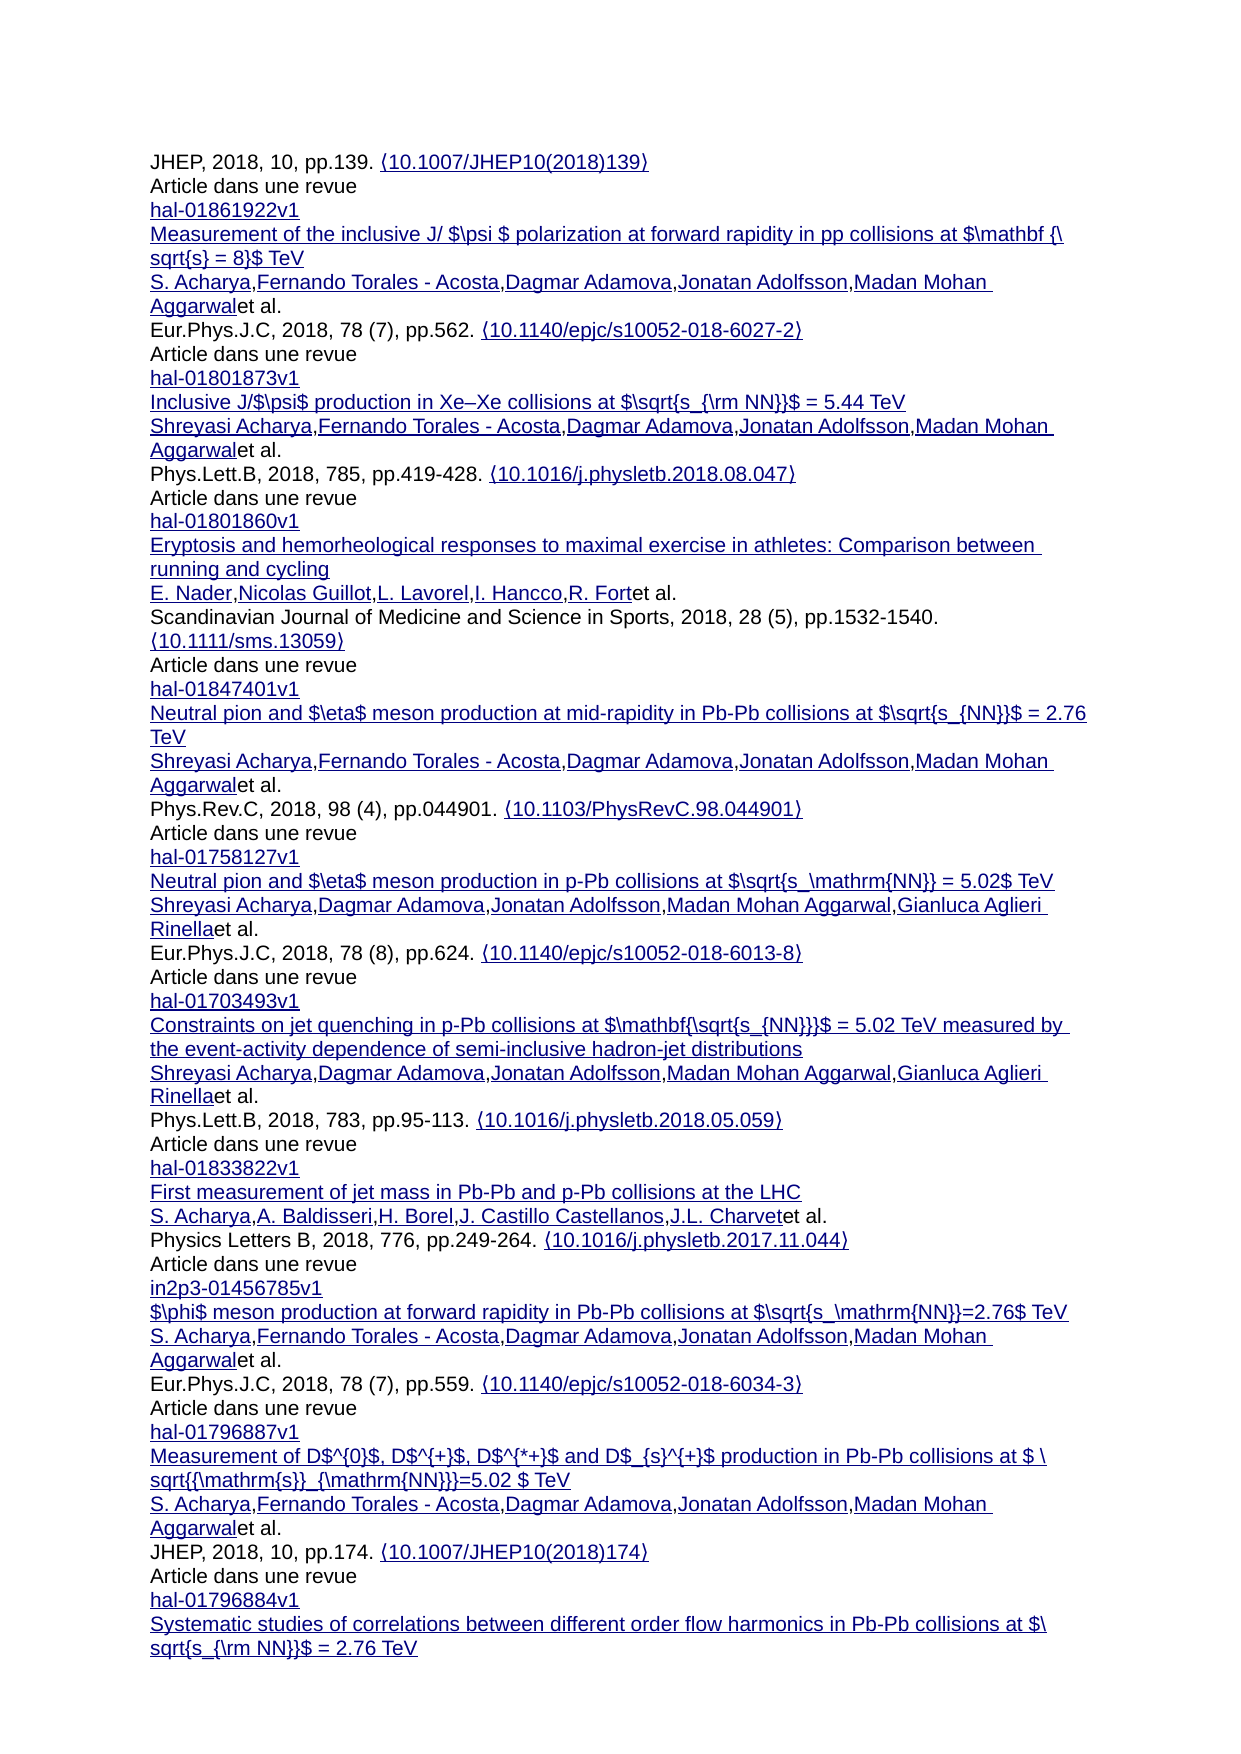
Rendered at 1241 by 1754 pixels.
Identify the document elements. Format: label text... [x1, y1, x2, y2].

table_cell Systematic studies of correlations between different order flow harmonics in Pb-Pb collisions at $\sqrt{s_{\rm NN}}$ = 2.76 TeV [150, 1611, 1090, 1659]
table_cell Eryptosis and hemorheological responses to maximal exercise in athletes: Comparison between running and cycling E. Nader,Nicolas Guillot,L. Lavorel,I. Hancco,R. Fortet al. Scandinavian Journal of Medicine and Science in Sports, 2018, 28 (5), pp.1532-1540. ⟨10.1111/sms.13059⟩ Article dans une revue hal-01847401v1 [150, 533, 1090, 701]
table_cell Constraints on jet quenching in p-Pb collisions at $\mathbf{\sqrt{s_{NN}}}$ = 5.02 TeV measured by the event-activity dependence of semi-inclusive hadron-jet distributions Shreyasi Acharya,Dagmar Adamova,Jonatan Adolfsson,Madan Mohan Aggarwal,Gianluca Aglieri Rinellaet al. Phys.Lett.B, 2018, 783, pp.95-113. ⟨10.1016/j.physletb.2018.05.059⟩ Article dans une revue hal-01833822v1 [150, 1013, 1090, 1180]
table_cell Inclusive J/$\psi$ production in Xe–Xe collisions at $\sqrt{s_{\rm NN}}$ = 5.44 TeV Shreyasi Acharya,Fernando Torales - Acosta,Dagmar Adamova,Jonatan Adolfsson,Madan Mohan Aggarwalet al. Phys.Lett.B, 2018, 785, pp.419-428. ⟨10.1016/j.physletb.2018.08.047⟩ Article dans une revue hal-01801860v1 [150, 390, 1090, 533]
table_cell Neutral pion and $\eta$ meson production at mid-rapidity in Pb-Pb collisions at $\sqrt{s_{NN}}$ = 2.76 TeV Shreyasi Acharya,Fernando Torales - Acosta,Dagmar Adamova,Jonatan Adolfsson,Madan Mohan Aggarwalet al. Phys.Rev.C, 2018, 98 (4), pp.044901. ⟨10.1103/PhysRevC.98.044901⟩ Article dans une revue hal-01758127v1 [150, 701, 1090, 869]
table_cell Measurement of D$^{0}$, D$^{+}$, D$^{*+}$ and D$_{s}^{+}$ production in Pb-Pb collisions at $ \sqrt{{\mathrm{s}}_{\mathrm{NN}}}=5.02 $ TeV S. Acharya,Fernando Torales - Acosta,Dagmar Adamova,Jonatan Adolfsson,Madan Mohan Aggarwalet al. JHEP, 2018, 10, pp.174. ⟨10.1007/JHEP10(2018)174⟩ Article dans une revue hal-01796884v1 [150, 1444, 1090, 1611]
table_cell Neutral pion and $\eta$ meson production in p-Pb collisions at $\sqrt{s_\mathrm{NN}} = 5.02$ TeV Shreyasi Acharya,Dagmar Adamova,Jonatan Adolfsson,Madan Mohan Aggarwal,Gianluca Aglieri Rinellaet al. Eur.Phys.J.C, 2018, 78 (8), pp.624. ⟨10.1140/epjc/s10052-018-6013-8⟩ Article dans une revue hal-01703493v1 [150, 869, 1090, 1012]
table_cell Measurement of the inclusive J/ $\psi $ polarization at forward rapidity in pp collisions at $\mathbf {\sqrt{s} = 8}$ TeV S. Acharya,Fernando Torales - Acosta,Dagmar Adamova,Jonatan Adolfsson,Madan Mohan Aggarwalet al. Eur.Phys.J.C, 2018, 78 (7), pp.562. ⟨10.1140/epjc/s10052-018-6027-2⟩ Article dans une revue hal-01801873v1 [150, 222, 1090, 389]
table_cell JHEP, 2018, 10, pp.139. ⟨10.1007/JHEP10(2018)139⟩ Article dans une revue hal-01861922v1 [150, 150, 1090, 222]
table_cell $\phi$ meson production at forward rapidity in Pb-Pb collisions at $\sqrt{s_\mathrm{NN}}=2.76$ TeV S. Acharya,Fernando Torales - Acosta,Dagmar Adamova,Jonatan Adolfsson,Madan Mohan Aggarwalet al. Eur.Phys.J.C, 2018, 78 (7), pp.559. ⟨10.1140/epjc/s10052-018-6034-3⟩ Article dans une revue hal-01796887v1 [150, 1300, 1090, 1444]
table_cell First measurement of jet mass in Pb-Pb and p-Pb collisions at the LHC S. Acharya,A. Baldisseri,H. Borel,J. Castillo Castellanos,J.L. Charvetet al. Physics Letters B, 2018, 776, pp.249-264. ⟨10.1016/j.physletb.2017.11.044⟩ Article dans une revue in2p3-01456785v1 [150, 1180, 1090, 1300]
